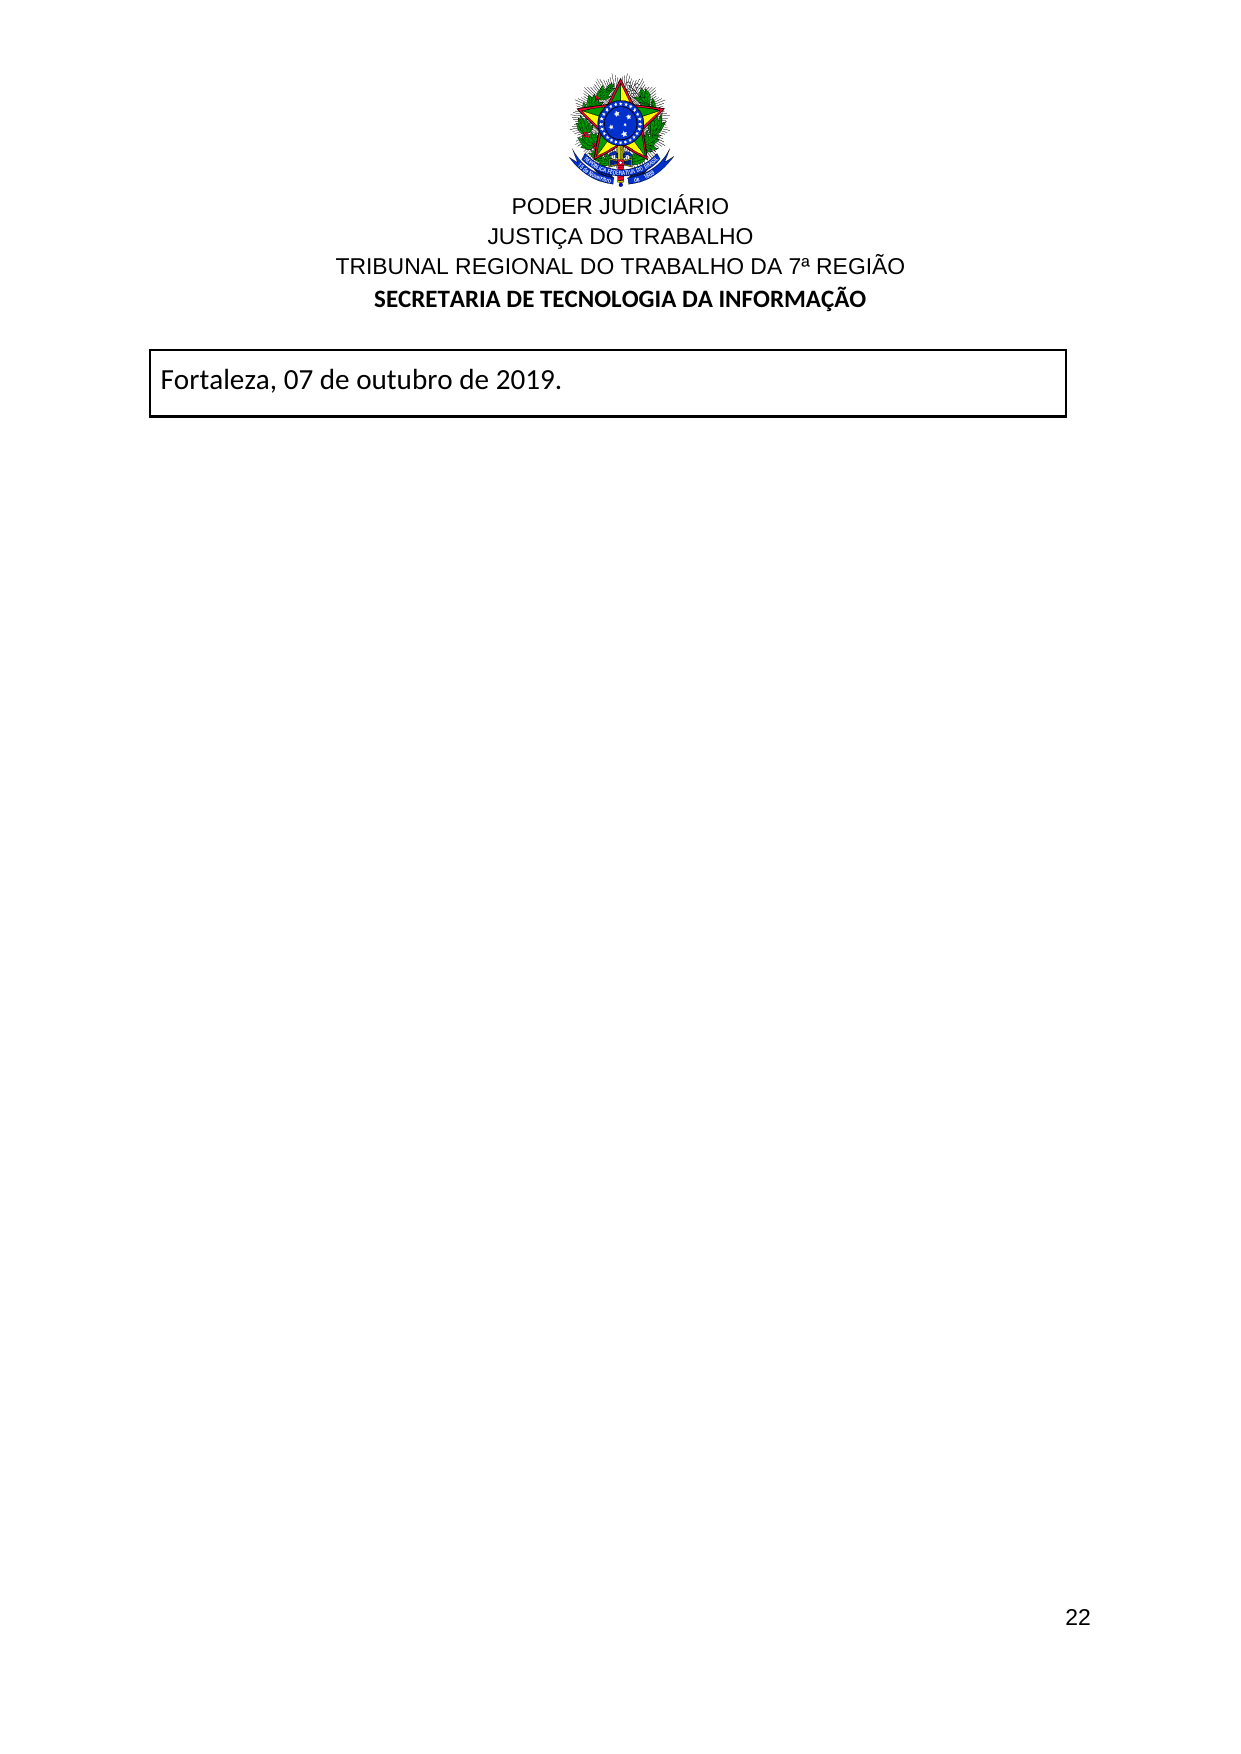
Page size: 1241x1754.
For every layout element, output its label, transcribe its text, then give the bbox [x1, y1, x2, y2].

table_cell Fortaleza, 07 de outubro de 2019. [151, 351, 1065, 415]
